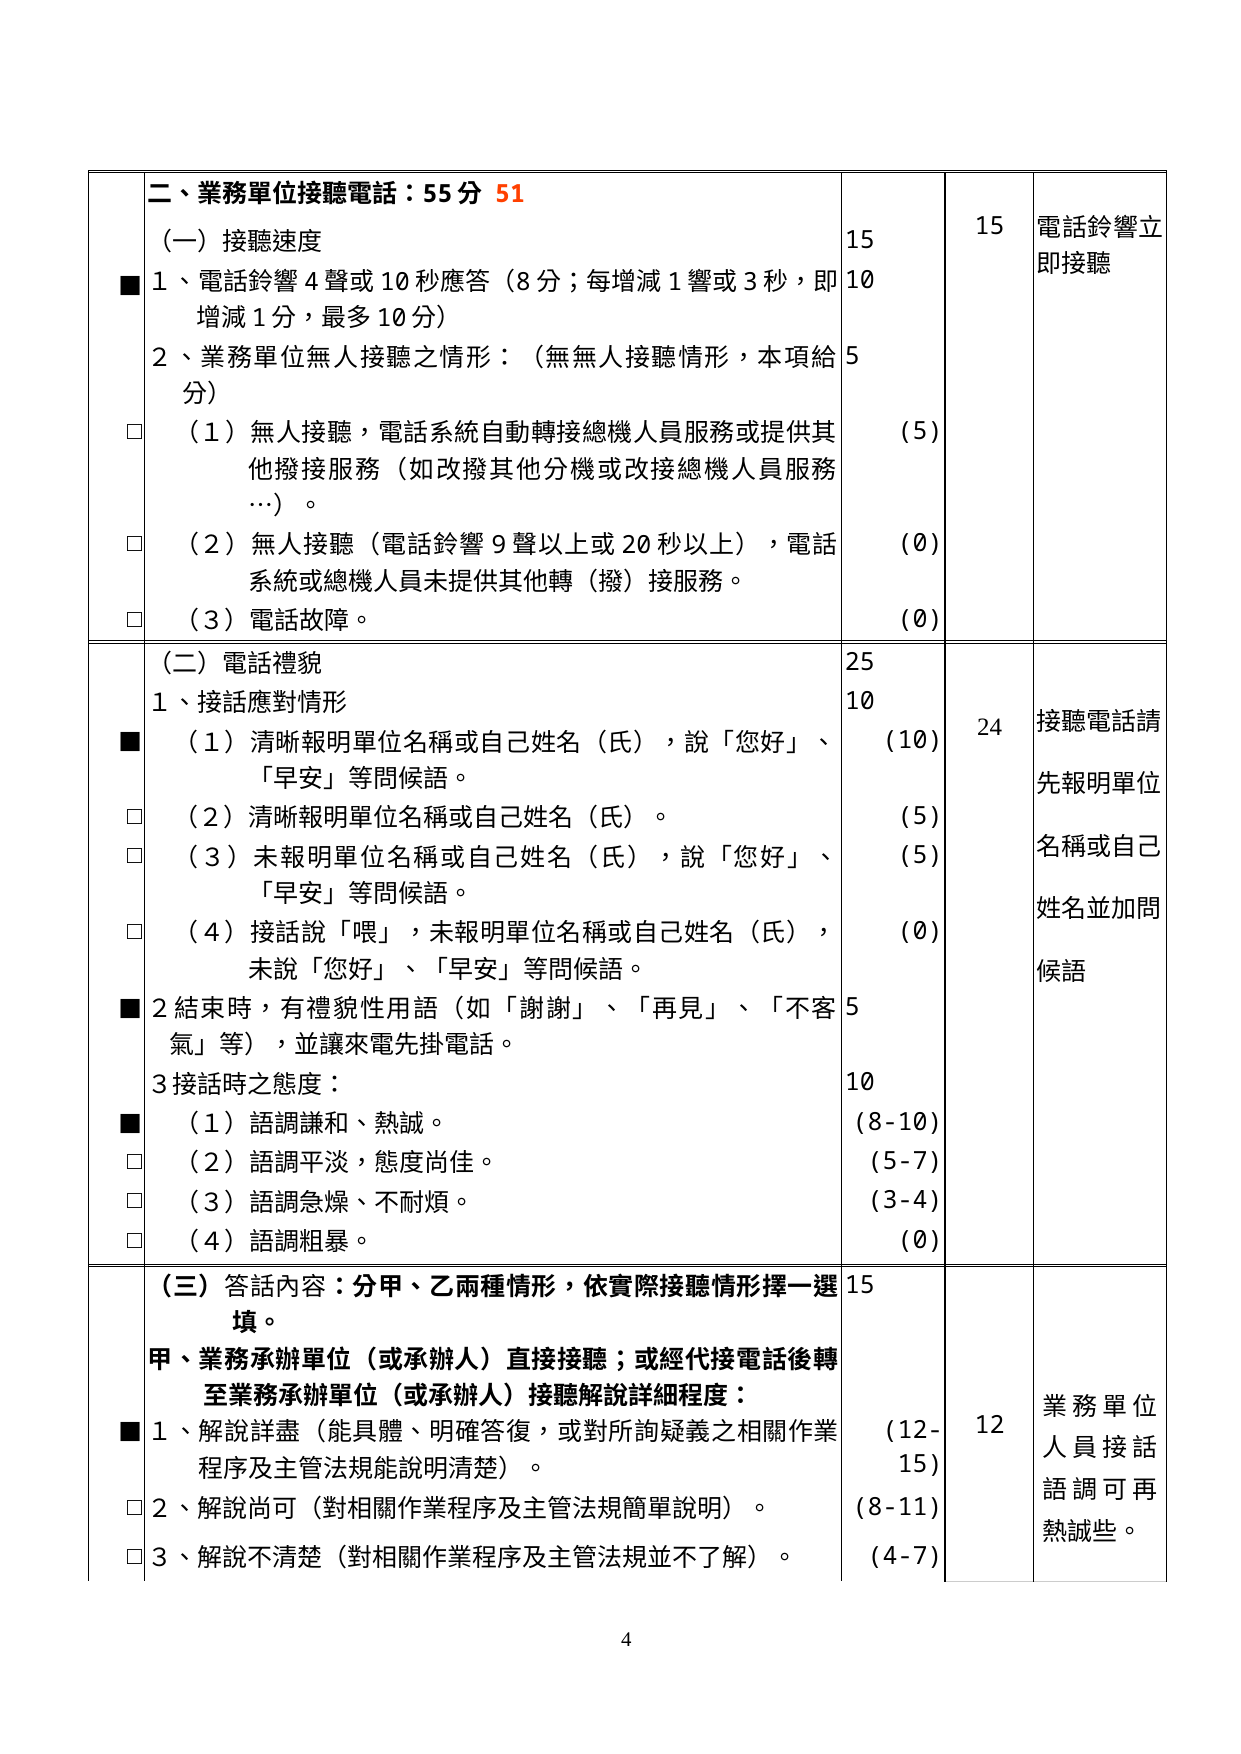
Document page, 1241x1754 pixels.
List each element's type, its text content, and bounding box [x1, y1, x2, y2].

table_cell [89, 644, 144, 680]
table_cell 業務單位人員接話語調可再熱誠些。 [1034, 1267, 1166, 1581]
table_cell (3-4) [842, 1179, 944, 1218]
table_cell 10 [842, 680, 944, 719]
table_cell [89, 1339, 144, 1412]
table_cell （１）無人接聽，電話系統自動轉接總機人員服務或提供其他撥接服務（如改撥其他分機或改接總機人員服務…）。 [145, 410, 841, 522]
table_cell [89, 1061, 144, 1100]
table_cell □ [89, 910, 144, 985]
table_cell (12-15) [842, 1412, 944, 1488]
table_cell □ [89, 834, 144, 910]
table_cell □ [89, 1488, 144, 1538]
table_cell ３、解說不清楚（對相關作業程序及主管法規並不了解）。 [145, 1538, 841, 1581]
table_cell □ [89, 1140, 144, 1179]
table_cell □ [89, 1179, 144, 1218]
table_cell （３）未報明單位名稱或自己姓名（氏），說「您好」、「早安」等問候語。 [145, 834, 841, 910]
table_cell □ [89, 1538, 144, 1581]
table_cell （二）電話禮貌 [145, 644, 841, 680]
table_header 電話鈴響立即接聽 [1034, 173, 1166, 640]
table_cell 10 [842, 259, 944, 334]
table_cell （１）語調謙和、熱誠。 [145, 1100, 841, 1140]
table_cell (5) [842, 410, 944, 522]
table_cell ■ [89, 719, 144, 795]
table_cell 5 [842, 985, 944, 1061]
table_cell [842, 1339, 944, 1412]
table_header 15 [946, 173, 1033, 640]
table_header 二、業務單位接聽電話：55分 51 [145, 173, 841, 218]
table_cell １、解說詳盡（能具體、明確答復，或對所詢疑義之相關作業程序及主管法規能說明清楚）。 [145, 1412, 841, 1488]
table_cell ２、業務單位無人接聽之情形：（無無人接聽情形，本項給分） [145, 334, 841, 410]
table_cell ■ [89, 1100, 144, 1140]
table_cell （４）接話說「喂」，未報明單位名稱或自己姓名（氏），未說「您好」、「早安」等問候語。 [145, 910, 841, 985]
table_cell （２）語調平淡，態度尚佳。 [145, 1140, 841, 1179]
table_cell ３接話時之態度： [145, 1061, 841, 1100]
table_cell 15 [842, 1267, 944, 1339]
table_cell □ [89, 522, 144, 597]
table_cell ２結束時，有禮貌性用語（如「謝謝」、「再見」、「不客氣」等），並讓來電先掛電話。 [145, 985, 841, 1061]
table_cell （２）無人接聽（電話鈴響9聲以上或20秒以上），電話系統或總機人員未提供其他轉（撥）接服務。 [145, 522, 841, 597]
table_cell （２）清晰報明單位名稱或自己姓名（氏）。 [145, 795, 841, 834]
table_cell 接聽電話請先報明單位名稱或自己姓名並加問候語 [1034, 644, 1166, 1263]
table_cell 5 [842, 334, 944, 410]
table_cell 24 [946, 644, 1033, 1263]
table_cell （３）語調急燥、不耐煩。 [145, 1179, 841, 1218]
table_cell (0) [842, 522, 944, 597]
table_cell [89, 334, 144, 410]
table_cell (8-10) [842, 1100, 944, 1140]
table_cell ２、解說尚可（對相關作業程序及主管法規簡單說明）。 [145, 1488, 841, 1538]
table_cell 甲、業務承辦單位（或承辦人）直接接聽；或經代接電話後轉至業務承辦單位（或承辦人）接聽解說詳細程度： [145, 1339, 841, 1412]
table_cell [89, 1267, 144, 1339]
table_cell 25 [842, 644, 944, 680]
table_cell (0) [842, 1219, 944, 1263]
table_cell (5) [842, 795, 944, 834]
table_cell 10 [842, 1061, 944, 1100]
table_cell [89, 218, 144, 258]
table_cell (4-7) [842, 1538, 944, 1581]
table_cell １、接話應對情形 [145, 680, 841, 719]
table_cell （３）電話故障。 [145, 597, 841, 640]
table_cell （４）語調粗暴。 [145, 1219, 841, 1263]
table_cell (0) [842, 597, 944, 640]
table_cell ■ [89, 985, 144, 1061]
table_cell (5-7) [842, 1140, 944, 1179]
table_cell （一）接聽速度 [145, 218, 841, 258]
table_cell (10) [842, 719, 944, 795]
table_header [89, 173, 144, 218]
table_cell (8-11) [842, 1488, 944, 1538]
table_cell 12 [946, 1267, 1033, 1581]
table_cell （三）答話內容：分甲、乙兩種情形，依實際接聽情形擇一選填。 [145, 1267, 841, 1339]
table_cell 15 [842, 218, 944, 258]
table_cell [89, 680, 144, 719]
table_cell ■ [89, 259, 144, 334]
table_cell □ [89, 597, 144, 640]
table_cell ■ [89, 1412, 144, 1488]
table_cell □ [89, 795, 144, 834]
table_cell （１）清晰報明單位名稱或自己姓名（氏），說「您好」、「早安」等問候語。 [145, 719, 841, 795]
table_cell (5) [842, 834, 944, 910]
table_cell (0) [842, 910, 944, 985]
table_cell □ [89, 410, 144, 522]
table_header [842, 173, 944, 218]
table_cell １、電話鈴響4聲或10秒應答（8分；每增減1響或3秒，即增減1分，最多10分） [145, 259, 841, 334]
table_cell □ [89, 1219, 144, 1263]
